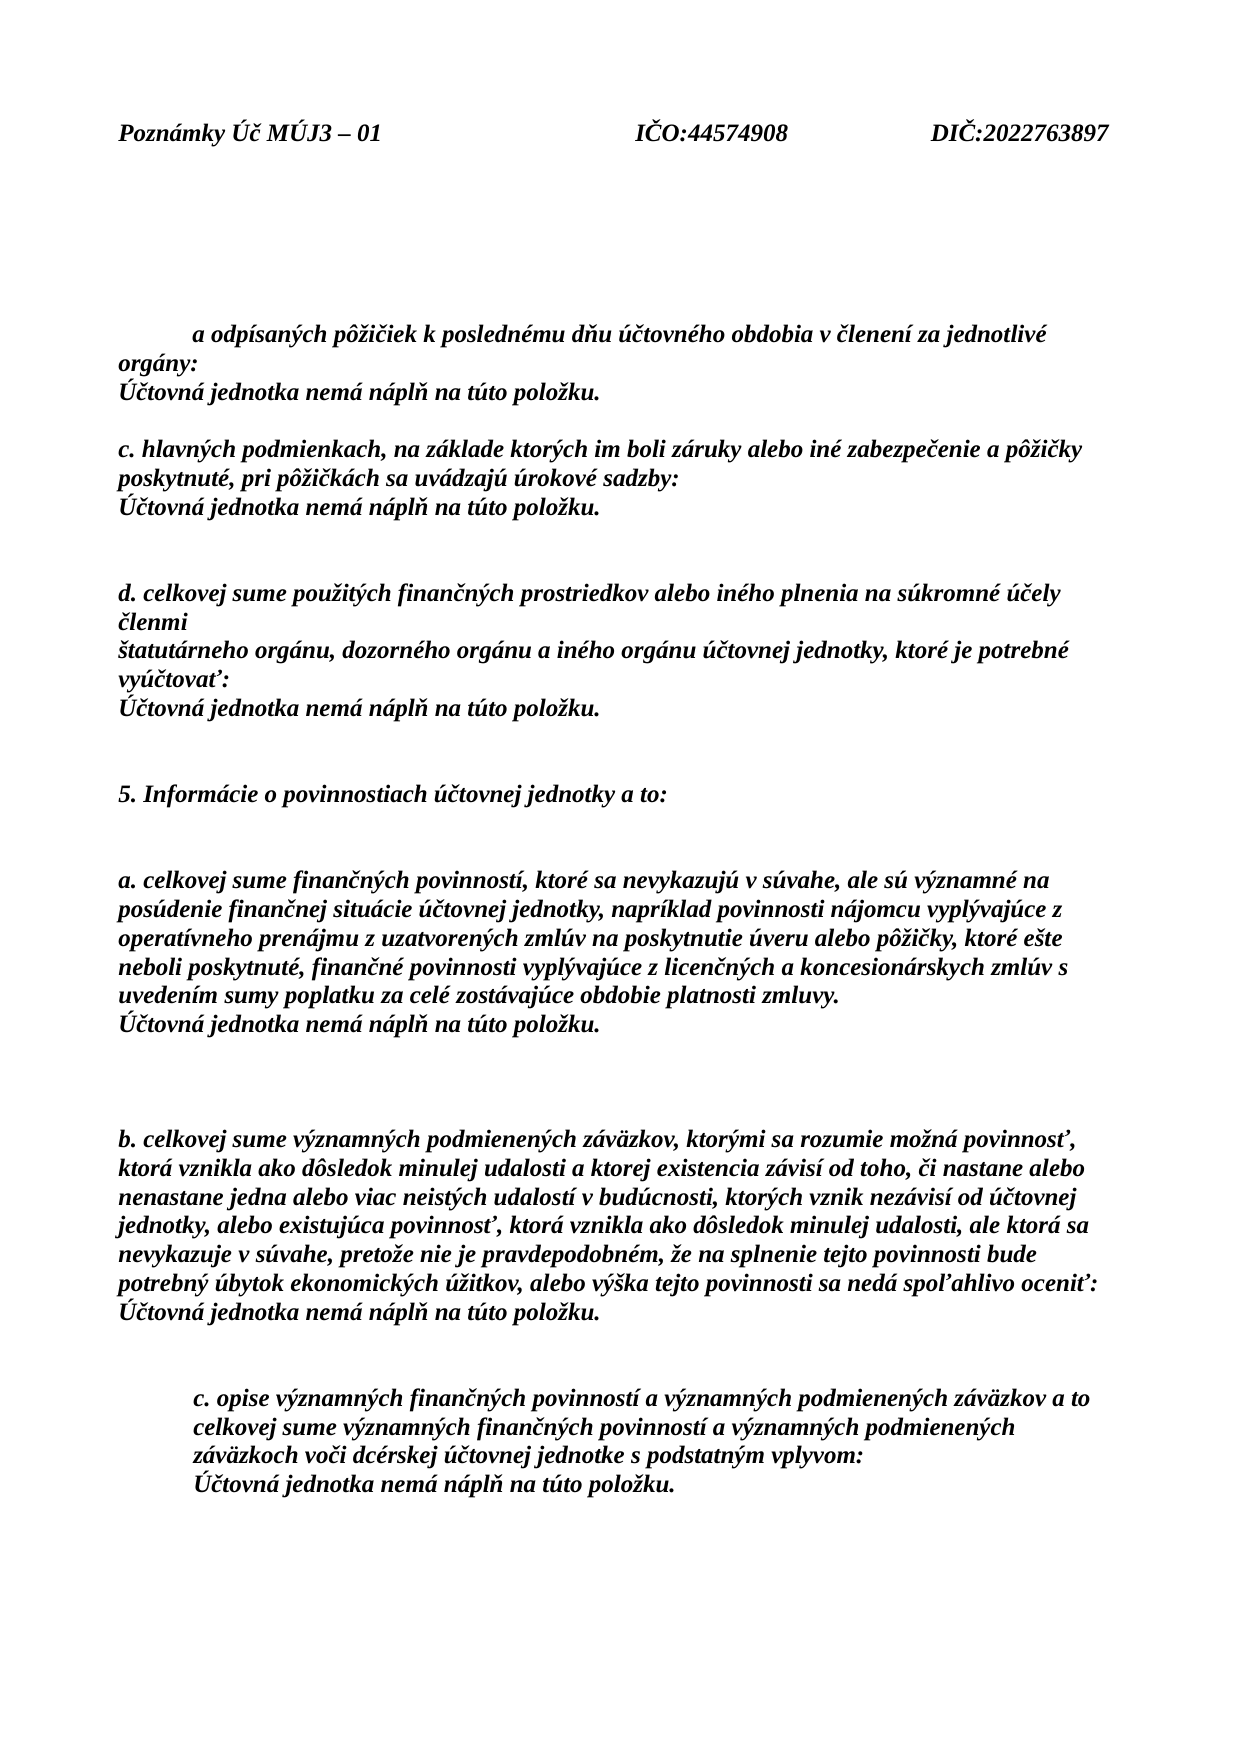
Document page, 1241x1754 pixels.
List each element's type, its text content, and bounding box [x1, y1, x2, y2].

text Účtovná jednotka nemá náplň na túto položku. [118, 1297, 1122, 1326]
text Účtovná jednotka nemá náplň na túto položku. [118, 377, 1122, 406]
text Účtovná jednotka nemá náplň na túto položku. [118, 1009, 1122, 1038]
text Účtovná jednotka nemá náplň na túto položku. [118, 693, 1122, 722]
text a. celkovej sume finančných povinností, ktoré sa nevykazujú v súvahe, ale sú významné na posúdenie finančnej situácie účtovnej jednotky, napríklad povinnosti nájomcu vyplývajúce z operatívneho prenájmu z uzatvorených zmlúv na poskytnutie úveru alebo pôžičky, ktoré ešte neboli poskytnuté, finančné povinnosti vyplývajúce z licenčných a koncesionárskych zmlúv s uvedením sumy poplatku za celé zostávajúce obdobie platnosti zmluvy. [118, 866, 1122, 1009]
list Účtovná jednotka nemá náplň na túto položku. [156, 1469, 1122, 1498]
text b. celkovej sume významných podmienených záväzkov, ktorými sa rozumie možná povinnosť, ktorá vznikla ako dôsledok minulej udalosti a ktorej existencia závisí od toho, či nastane alebo nenastane jedna alebo viac neistých udalostí v budúcnosti, ktorých vznik nezávisí od účtovnej jednotky, alebo existujúca povinnosť, ktorá vznikla ako dôsledok minulej udalosti, ale ktorá sa nevykazuje v súvahe, pretože nie je pravdepodobném, že na splnenie tejto povinnosti bude potrebný úbytok ekonomických úžitkov, alebo výška tejto povinnosti sa nedá spoľahlivo oceniť: [118, 1124, 1122, 1297]
text 5. Informácie o povinnostiach účtovnej jednotky a to: [118, 779, 1122, 808]
text c. hlavných podmienkach, na základe ktorých im boli záruky alebo iné zabezpečenie a pôžičky [118, 434, 1122, 463]
text Poznámky Úč MÚJ3 – 01 IČO:44574908 DIČ:2022763897 [118, 118, 1122, 147]
list c. opise významných finančných povinností a významných podmienených záväzkov a to celkovej sume významných finančných povinností a významných podmienených záväzkoch voči dcérskej účtovnej jednotke s podstatným vplyvom: [156, 1383, 1122, 1469]
text štatutárneho orgánu, dozorného orgánu a iného orgánu účtovnej jednotky, ktoré je potrebné vyúčtovať: [118, 636, 1122, 693]
text d. celkovej sume použitých finančných prostriedkov alebo iného plnenia na súkromné účely členmi [118, 578, 1122, 636]
text a odpísaných pôžičiek k poslednému dňu účtovného obdobia v členení za jednotlivé orgány: [118, 319, 1122, 377]
text Účtovná jednotka nemá náplň na túto položku. [118, 492, 1122, 521]
text poskytnuté, pri pôžičkách sa uvádzajú úrokové sadzby: [118, 463, 1122, 492]
